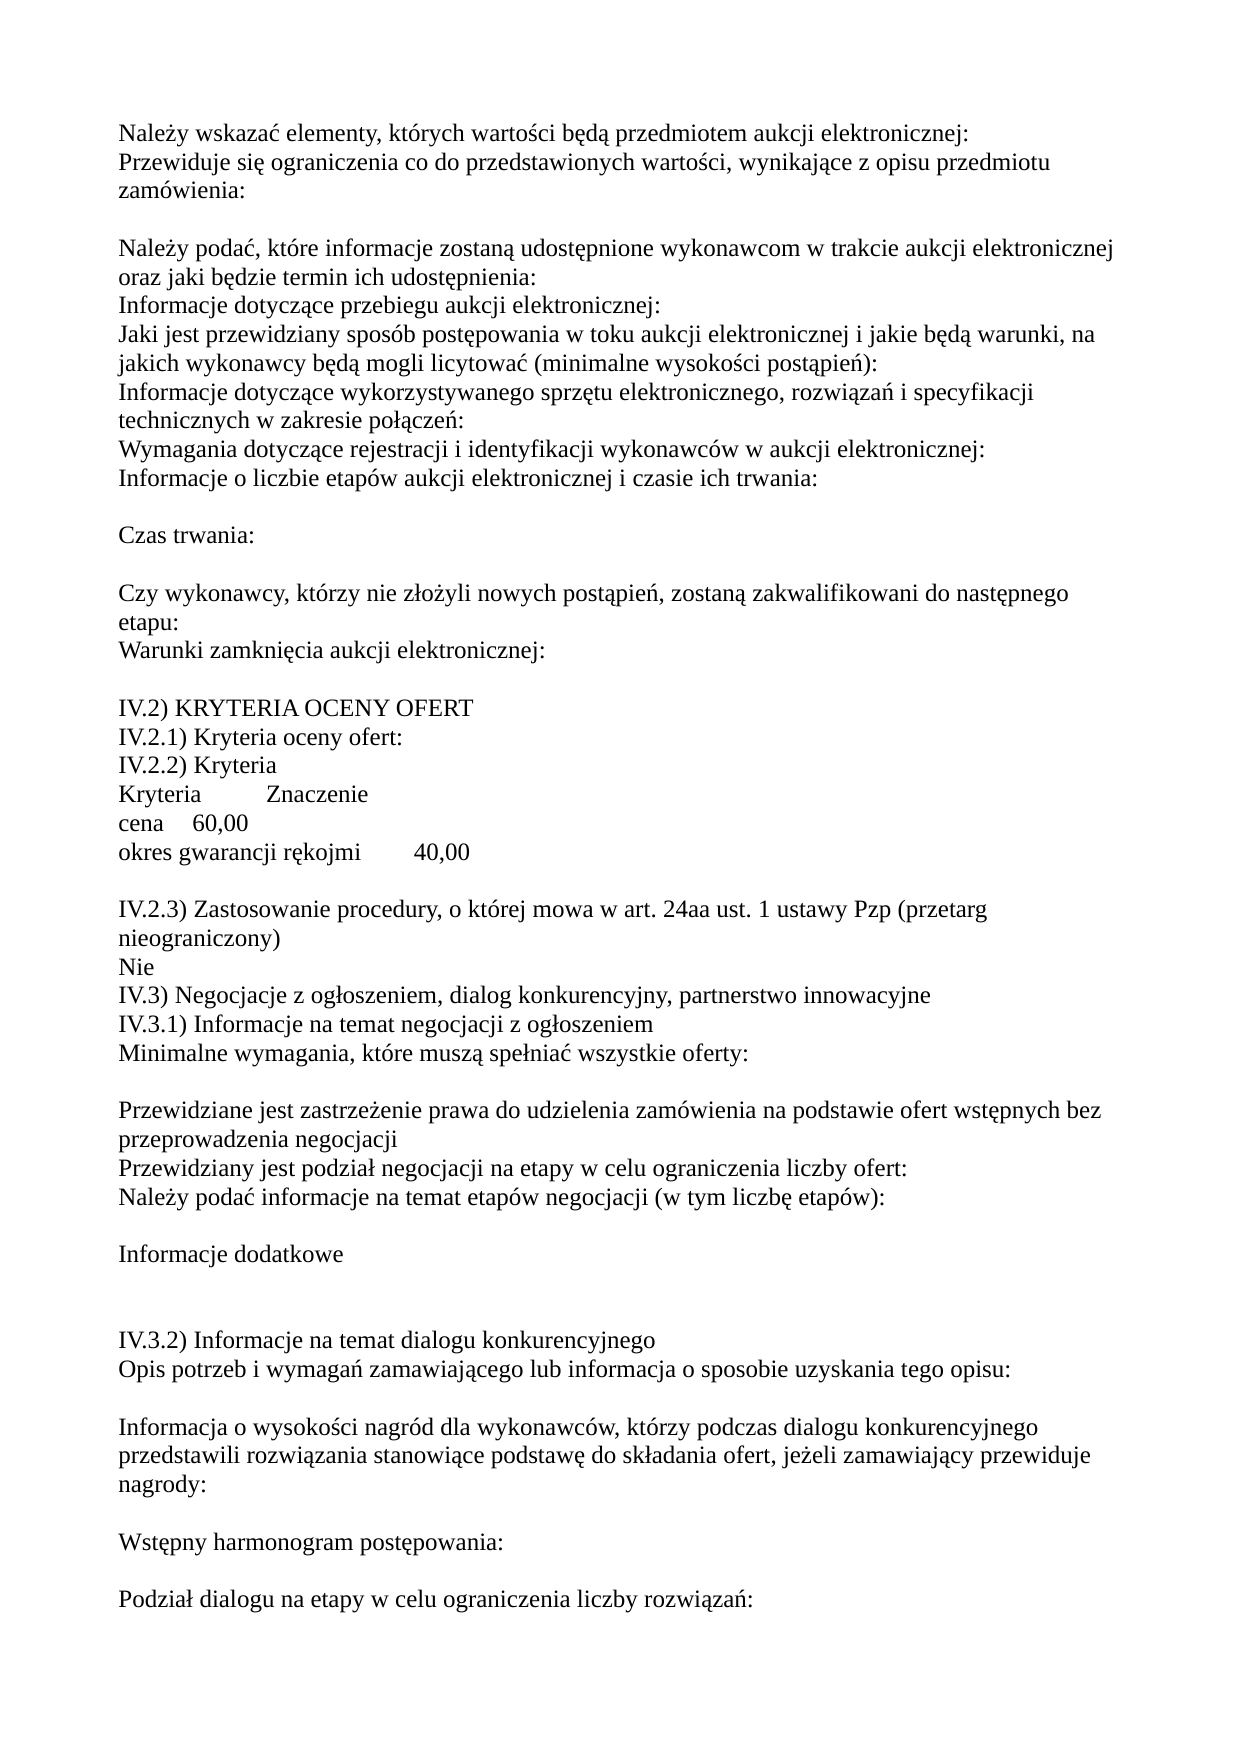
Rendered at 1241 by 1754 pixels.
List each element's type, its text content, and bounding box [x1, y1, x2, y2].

text Informacje dotyczące wykorzystywanego sprzętu elektronicznego, rozwiązań i specyfikacji technicznych w zakresie połączeń: [118, 377, 1122, 434]
text Przewidziane jest zastrzeżenie prawa do udzielenia zamówienia na podstawie ofert wstępnych bez przeprowadzenia negocjacji [118, 1096, 1122, 1153]
text IV.3.2) Informacje na temat dialogu konkurencyjnego [118, 1326, 1122, 1354]
text Informacje o liczbie etapów aukcji elektronicznej i czasie ich trwania: [118, 463, 1122, 492]
text Przewidziany jest podział negocjacji na etapy w celu ograniczenia liczby ofert: [118, 1153, 1122, 1182]
text Należy podać informacje na temat etapów negocjacji (w tym liczbę etapów): [118, 1182, 1122, 1211]
text Warunki zamknięcia aukcji elektronicznej: [118, 636, 1122, 664]
text Czy wykonawcy, którzy nie złożyli nowych postąpień, zostaną zakwalifikowani do następnego etapu: [118, 578, 1122, 636]
text IV.3.1) Informacje na temat negocjacji z ogłoszeniem [118, 1009, 1122, 1038]
text Informacja o wysokości nagród dla wykonawców, którzy podczas dialogu konkurencyjnego przedstawili rozwiązania stanowiące podstawę do składania ofert, jeżeli zamawiający przewiduje nagrody: [118, 1412, 1122, 1498]
text Minimalne wymagania, które muszą spełniać wszystkie oferty: [118, 1038, 1122, 1067]
text cena 60,00 [118, 808, 1122, 837]
text Przewiduje się ograniczenia co do przedstawionych wartości, wynikające z opisu przedmiotu zamówienia: [118, 147, 1122, 204]
text Opis potrzeb i wymagań zamawiającego lub informacja o sposobie uzyskania tego opisu: [118, 1354, 1122, 1383]
text Wstępny harmonogram postępowania: [118, 1527, 1122, 1556]
text Jaki jest przewidziany sposób postępowania w toku aukcji elektronicznej i jakie będą warunki, na jakich wykonawcy będą mogli licytować (minimalne wysokości postąpień): [118, 319, 1122, 377]
text Nie [118, 952, 1122, 981]
text IV.2.3) Zastosowanie procedury, o której mowa w art. 24aa ust. 1 ustawy Pzp (przetarg nieograniczony) [118, 894, 1122, 952]
text Wymagania dotyczące rejestracji i identyfikacji wykonawców w aukcji elektronicznej: [118, 434, 1122, 463]
text IV.2.2) Kryteria [118, 751, 1122, 779]
text IV.2) KRYTERIA OCENY OFERT [118, 693, 1122, 722]
text Należy podać, które informacje zostaną udostępnione wykonawcom w trakcie aukcji elektronicznej oraz jaki będzie termin ich udostępnienia: [118, 233, 1122, 291]
text Podział dialogu na etapy w celu ograniczenia liczby rozwiązań: [118, 1584, 1122, 1613]
text Informacje dodatkowe [118, 1239, 1122, 1268]
text Informacje dotyczące przebiegu aukcji elektronicznej: [118, 291, 1122, 319]
text Czas trwania: [118, 521, 1122, 549]
text IV.3) Negocjacje z ogłoszeniem, dialog konkurencyjny, partnerstwo innowacyjne [118, 981, 1122, 1009]
text Kryteria Znaczenie [118, 779, 1122, 808]
text okres gwarancji rękojmi 40,00 [118, 837, 1122, 866]
text Należy wskazać elementy, których wartości będą przedmiotem aukcji elektronicznej: [118, 118, 1122, 147]
text IV.2.1) Kryteria oceny ofert: [118, 722, 1122, 751]
